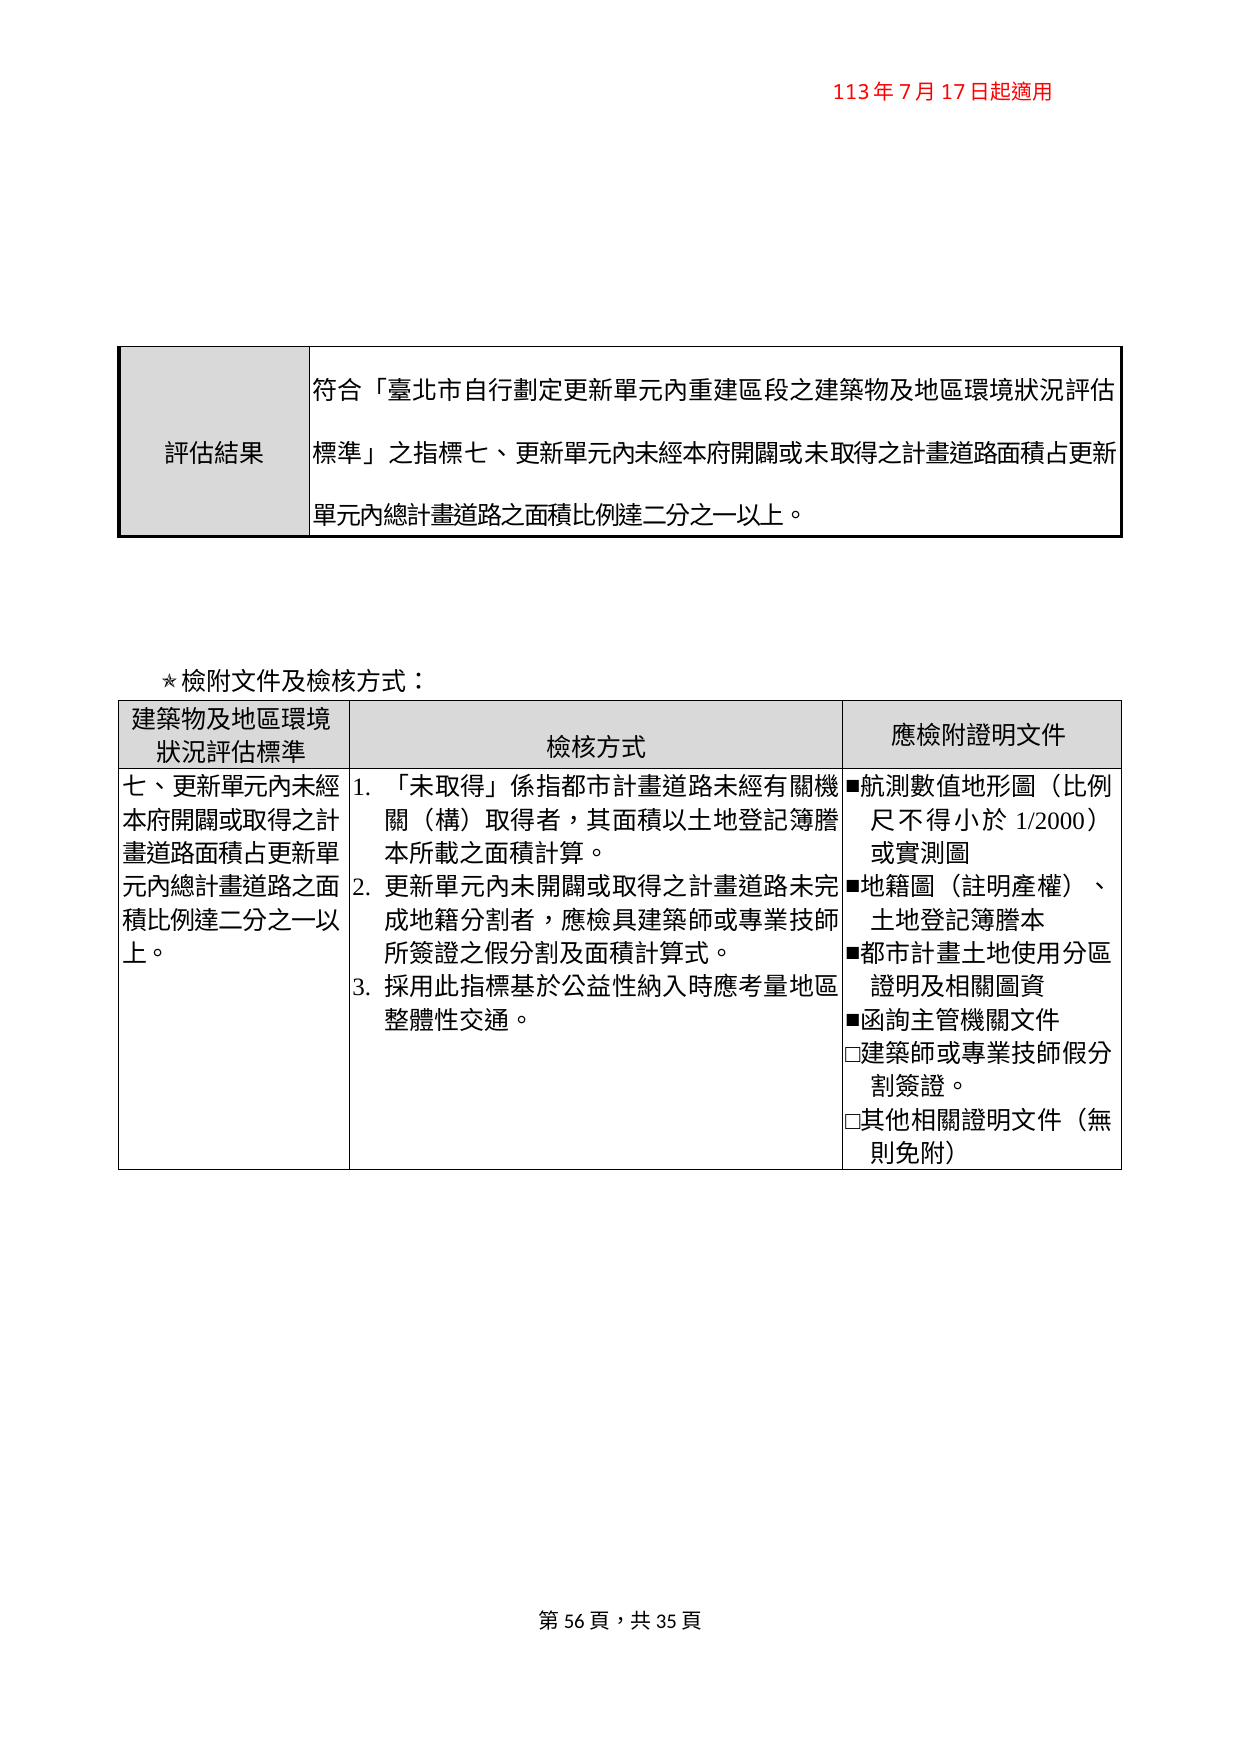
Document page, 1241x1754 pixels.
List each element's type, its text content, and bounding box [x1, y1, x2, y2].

table_cell 「未取得」係指都市計畫道路未經有關機關（構）取得者，其面積以土地登記簿謄本所載之面積計算。 更新單元內未開闢或取得之計畫道路未完成地籍分割者，應檢具建築師或專業技師所簽證之假分割及面積計算式。 採用此指標基於公益性納入時應考量地區整體性交通。 [350, 769, 842, 1169]
table_cell 符合「臺北市自行劃定更新單元內重建區段之建築物及地區環境狀況評估標準」之指標七、更新單元內未經本府開闢或未取得之計畫道路面積占更新單元內總計畫道路之面積比例達二分之一以上。 [310, 347, 1120, 535]
table_header 應檢附證明文件 [843, 701, 1121, 768]
table_header 建築物及地區環境狀況評估標準 [119, 701, 349, 768]
table_cell 七、更新單元內未經本府開闢或取得之計畫道路面積占更新單元內總計畫道路之面積比例達二分之一以上。 [119, 769, 349, 1169]
table_header 檢核方式 [350, 701, 842, 768]
table_cell 評估結果 [121, 347, 309, 535]
table_cell ■航測數值地形圖（比例尺不得小於1/2000）或實測圖 ■地籍圖（註明產權）、土地登記簿謄本 ■都市計畫土地使用分區證明及相關圖資 ■函詢主管機關文件 □建築師或專業技師假分割簽證。 □其他相關證明文件（無則免附） [843, 769, 1121, 1169]
text 檢附文件及檢核方式： [158, 638, 1053, 700]
